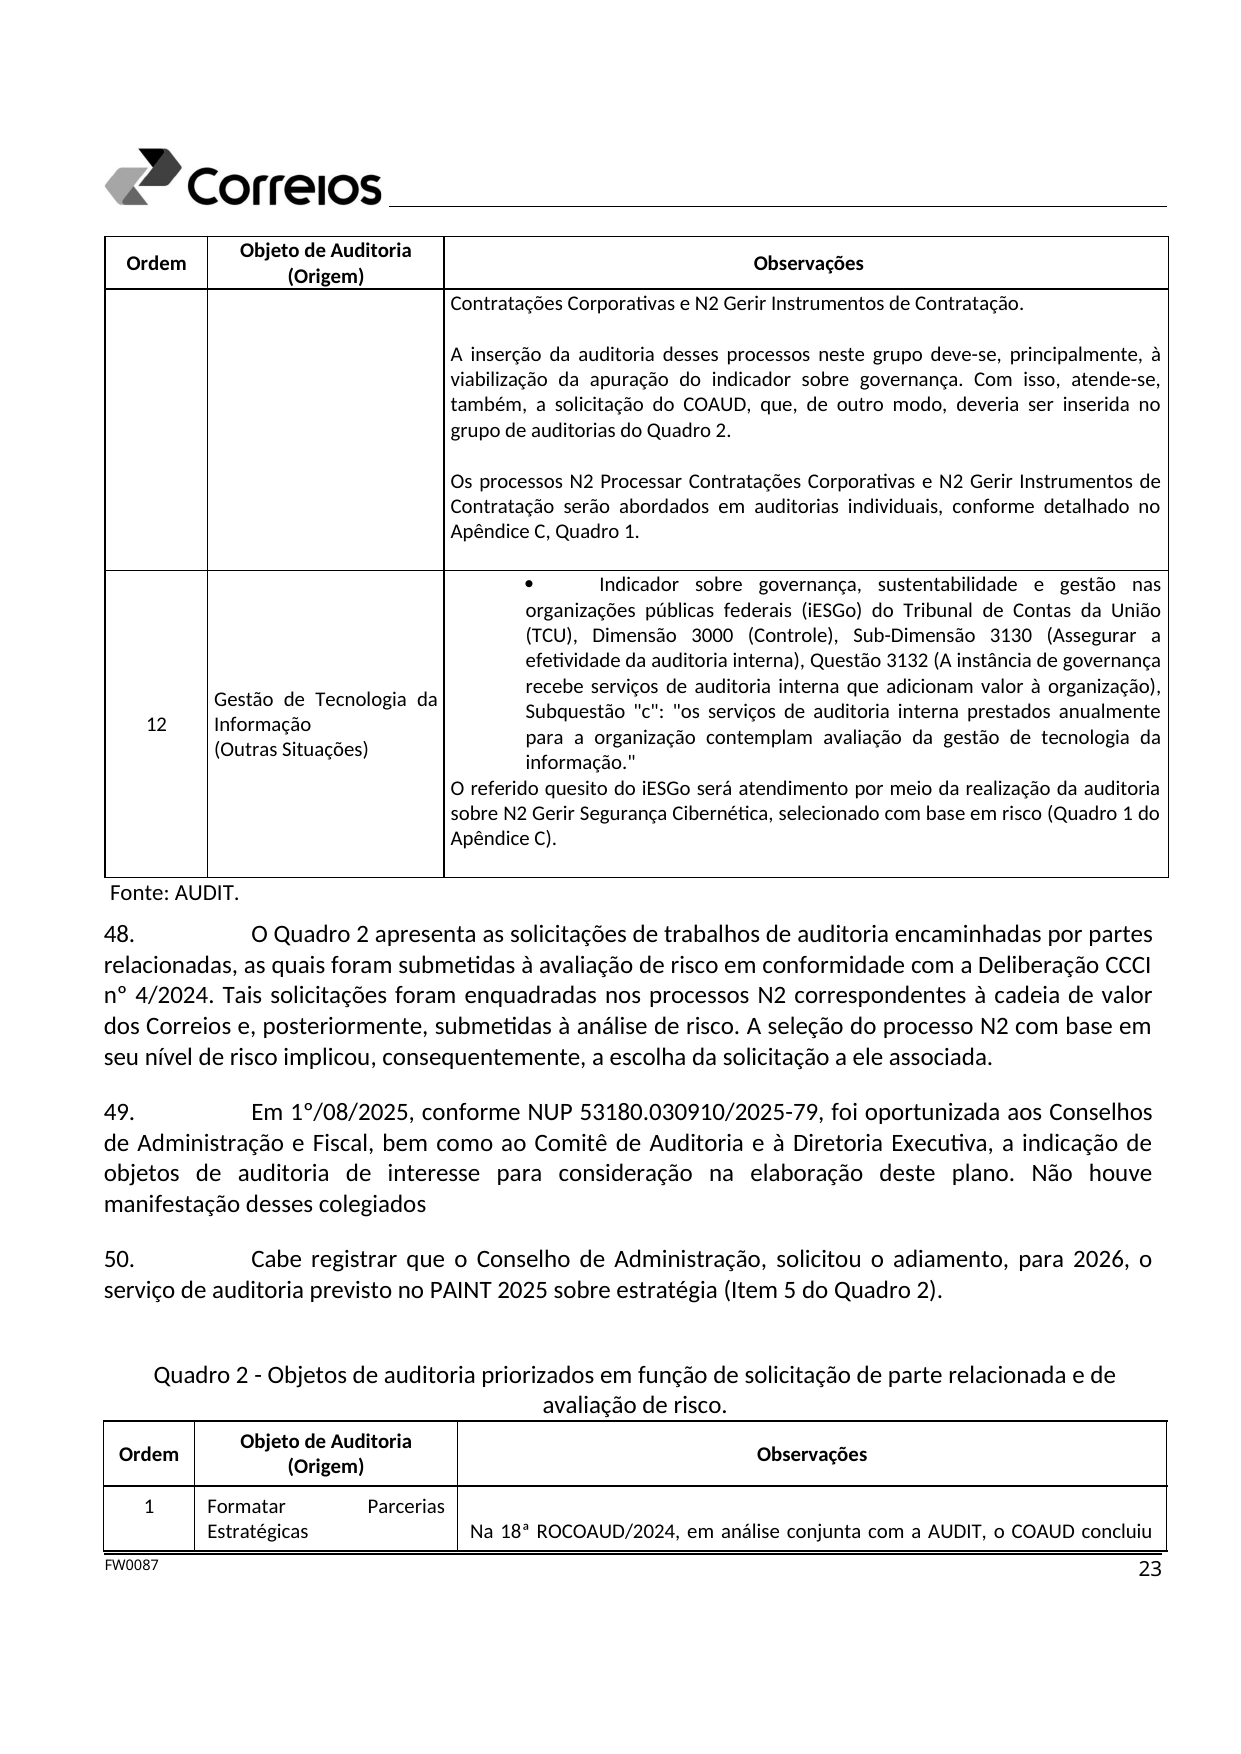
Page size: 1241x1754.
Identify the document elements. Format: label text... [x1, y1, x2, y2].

table_header Objeto de Auditoria (Origem) [195, 1422, 457, 1485]
table_header Ordem [104, 1422, 194, 1485]
table_cell 12 [106, 571, 207, 876]
table_cell Contratações Corporativas e N2 Gerir Instrumentos de Contratação. A inserção da auditoria desses processos neste grupo deve-se, principalmente, à viabilização da apuração do indicador sobre governança. Com isso, atende-se, também, a solicitação do COAUD, que, de outro modo, deveria ser inserida no grupo de auditorias do Quadro 2. Os processos N2 Processar Contratações Corporativas e N2 Gerir Instrumentos de Contratação serão abordados em auditorias individuais, conforme detalhado no Apêndice C, Quadro 1. [445, 290, 1168, 569]
table_cell Indicador sobre governança, sustentabilidade e gestão nas organizações públicas federais (iESGo) do Tribunal de Contas da União (TCU), Dimensão 3000 (Controle), Sub-Dimensão 3130 (Assegurar a efetividade da auditoria interna), Questão 3132 (A instância de governança recebe serviços de auditoria interna que adicionam valor à organização), Subquestão "c": "os serviços de auditoria interna prestados anualmente para a organização contemplam avaliação da gestão de tecnologia da informação." O referido quesito do iESGo será atendimento por meio da realização da auditoria sobre N2 Gerir Segurança Cibernética, selecionado com base em risco (Quadro 1 do Apêndice C). [445, 571, 1168, 876]
table_header Observações [445, 237, 1168, 288]
table_cell Na 18ª ROCOAUD/2024, em análise conjunta com a AUDIT, o COAUD concluiu [458, 1487, 1166, 1550]
text Quadro 2 - Objetos de auditoria priorizados em função de solicitação de parte relacionada e de avaliação de risco. [103, 1359, 1167, 1420]
table_cell Gestão de Tecnologia da Informação (Outras Situações) [208, 571, 443, 876]
table_header Ordem [106, 237, 207, 288]
table_header Objeto de Auditoria (Origem) [208, 237, 443, 288]
list O Quadro 2 apresenta as solicitações de trabalhos de auditoria encaminhadas por partes relacionadas, as quais foram submetidas à avaliação de risco em conformidade com a Deliberação CCCI nº 4/2024. Tais solicitações foram enquadradas nos processos N2 correspondentes à cadeia de valor dos Correios e, posteriormente, submetidas à análise de risco. A seleção do processo N2 com base em seu nível de risco implicou, consequentemente, a escolha da solicitação a ele associada. [103, 919, 1154, 1071]
table_cell 1 [104, 1487, 194, 1550]
table_cell Formatar Parcerias Estratégicas [195, 1487, 457, 1550]
list Em 1º/08/2025, conforme NUP 53180.030910/2025-79, foi oportunizada aos Conselhos de Administração e Fiscal, bem como ao Comitê de Auditoria e à Diretoria Executiva, a indicação de objetos de auditoria de interesse para consideração na elaboração deste plano. Não houve manifestação desses colegiados [103, 1096, 1154, 1218]
table_cell [106, 290, 207, 569]
list Cabe registrar que o Conselho de Administração, solicitou o adiamento, para 2026, o serviço de auditoria previsto no PAINT 2025 sobre estratégia (Item 5 do Quadro 2). [103, 1243, 1154, 1304]
text Fonte: AUDIT. [110, 878, 1160, 906]
table_cell [208, 290, 443, 569]
table_header Observações [458, 1422, 1166, 1485]
